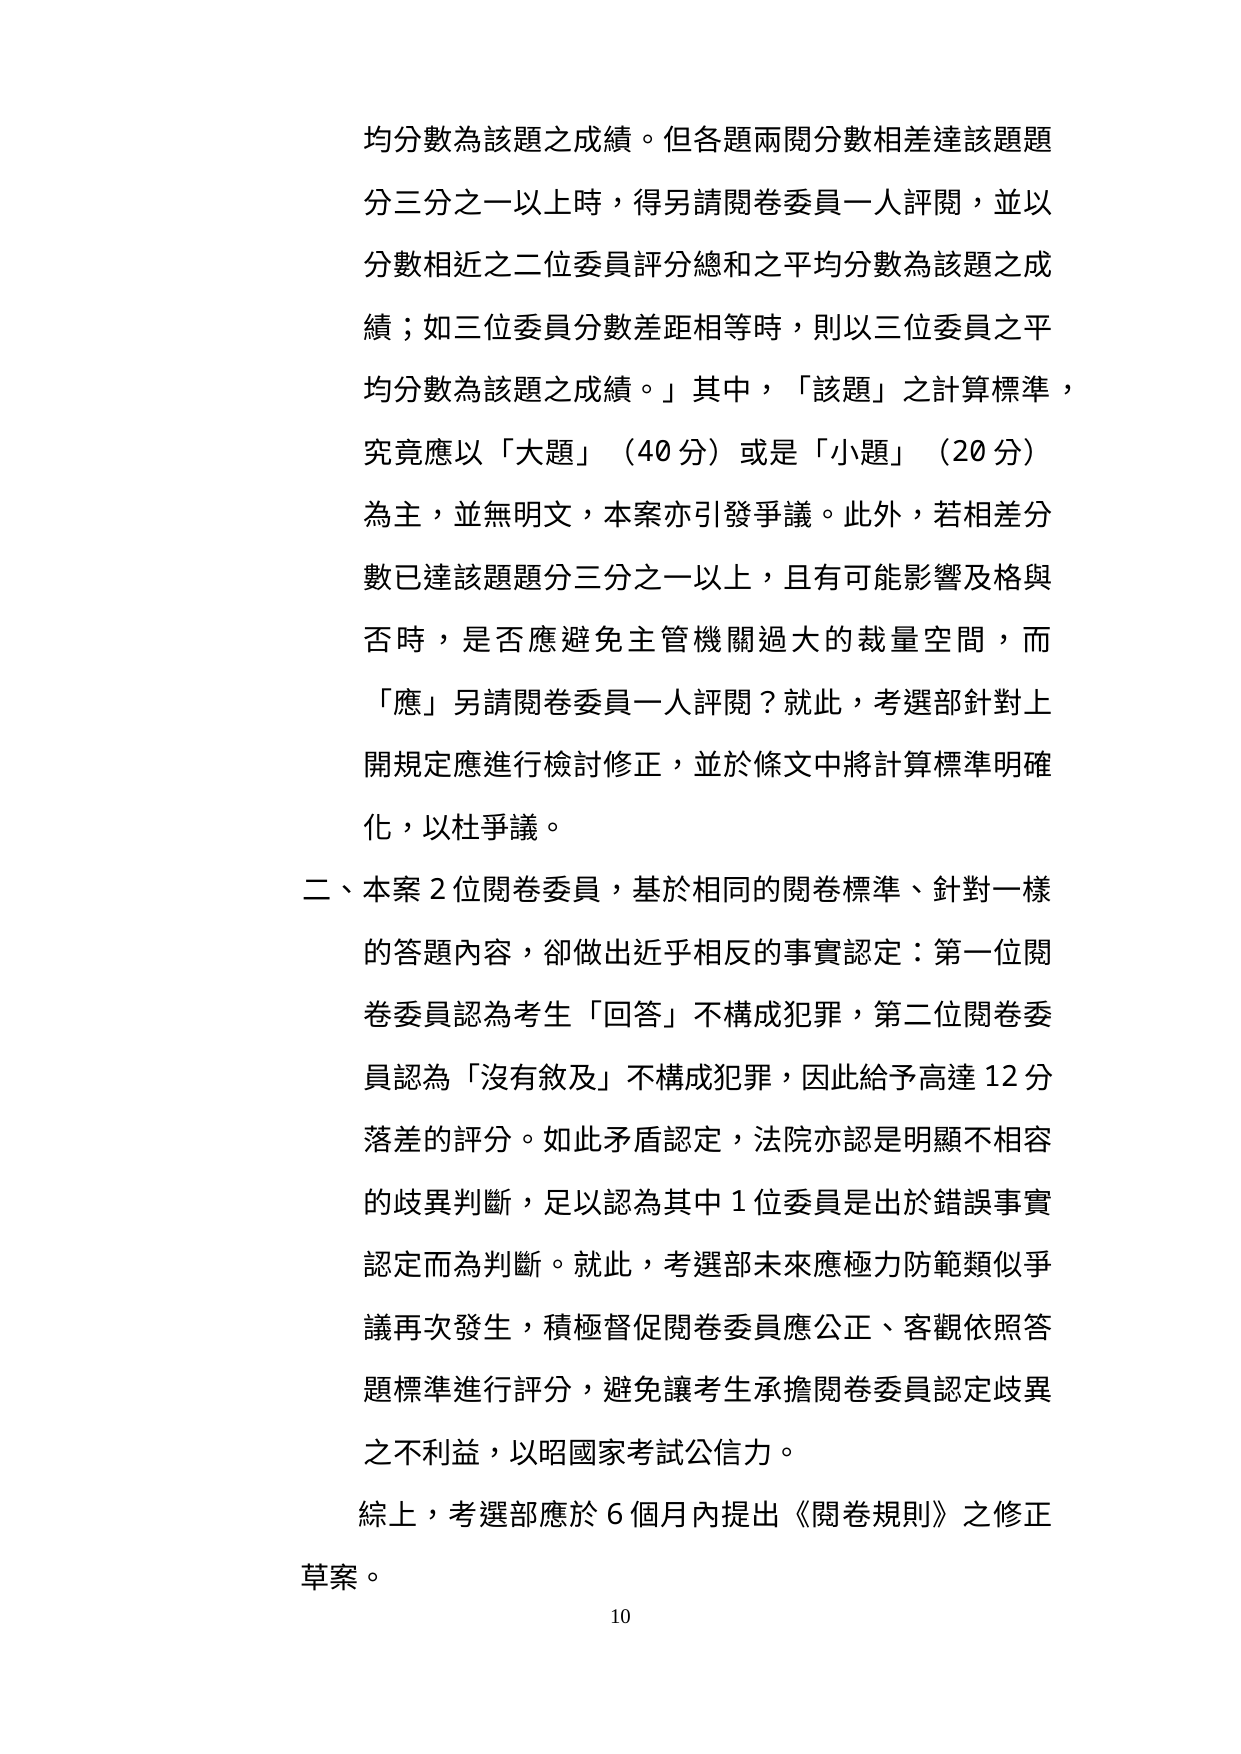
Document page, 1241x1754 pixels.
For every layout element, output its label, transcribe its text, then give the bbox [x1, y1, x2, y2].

text 二、本案2位閱卷委員，基於相同的閱卷標準、針對一樣的答題內容，卻做出近乎相反的事實認定：第一位閱卷委員認為考生「回答」不構成犯罪，第二位閱卷委員認為「沒有敘及」不構成犯罪，因此給予高達12分落差的評分。如此矛盾認定，法院亦認是明顯不相容的歧異判斷，足以認為其中1位委員是出於錯誤事實認定而為判斷。就此，考選部未來應極力防範類似爭議再次發生，積極督促閱卷委員應公正、客觀依照答題標準進行評分，避免讓考生承擔閱卷委員認定歧異之不利益，以昭國家考試公信力。 [302, 846, 1053, 1471]
text 一、《典試法》第25條第1項授權訂定的《閱卷規則》第7條第4項規定：「採分題平行兩閱時，以兩閱之平均分數為該題之成績。但各題兩閱分數相差達該題題分三分之一以上時，得另請閱卷委員一人評閱，並以分數相近之二位委員評分總和之平均分數為該題之成績；如三位委員分數差距相等時，則以三位委員之平均分數為該題之成績。」其中，「該題」之計算標準，究竟應以「大題」（40分）或是「小題」（20分）為主，並無明文，本案亦引發爭議。此外，若相差分數已達該題題分三分之一以上，且有可能影響及格與否時，是否應避免主管機關過大的裁量空間，而「應」另請閱卷委員一人評閱？就此，考選部針對上開規定應進行檢討修正，並於條文中將計算標準明確化，以杜爭議。 [302, 96, 1053, 846]
text 綜上，考選部應於6個月內提出《閱卷規則》之修正草案。 [300, 1471, 1053, 1596]
